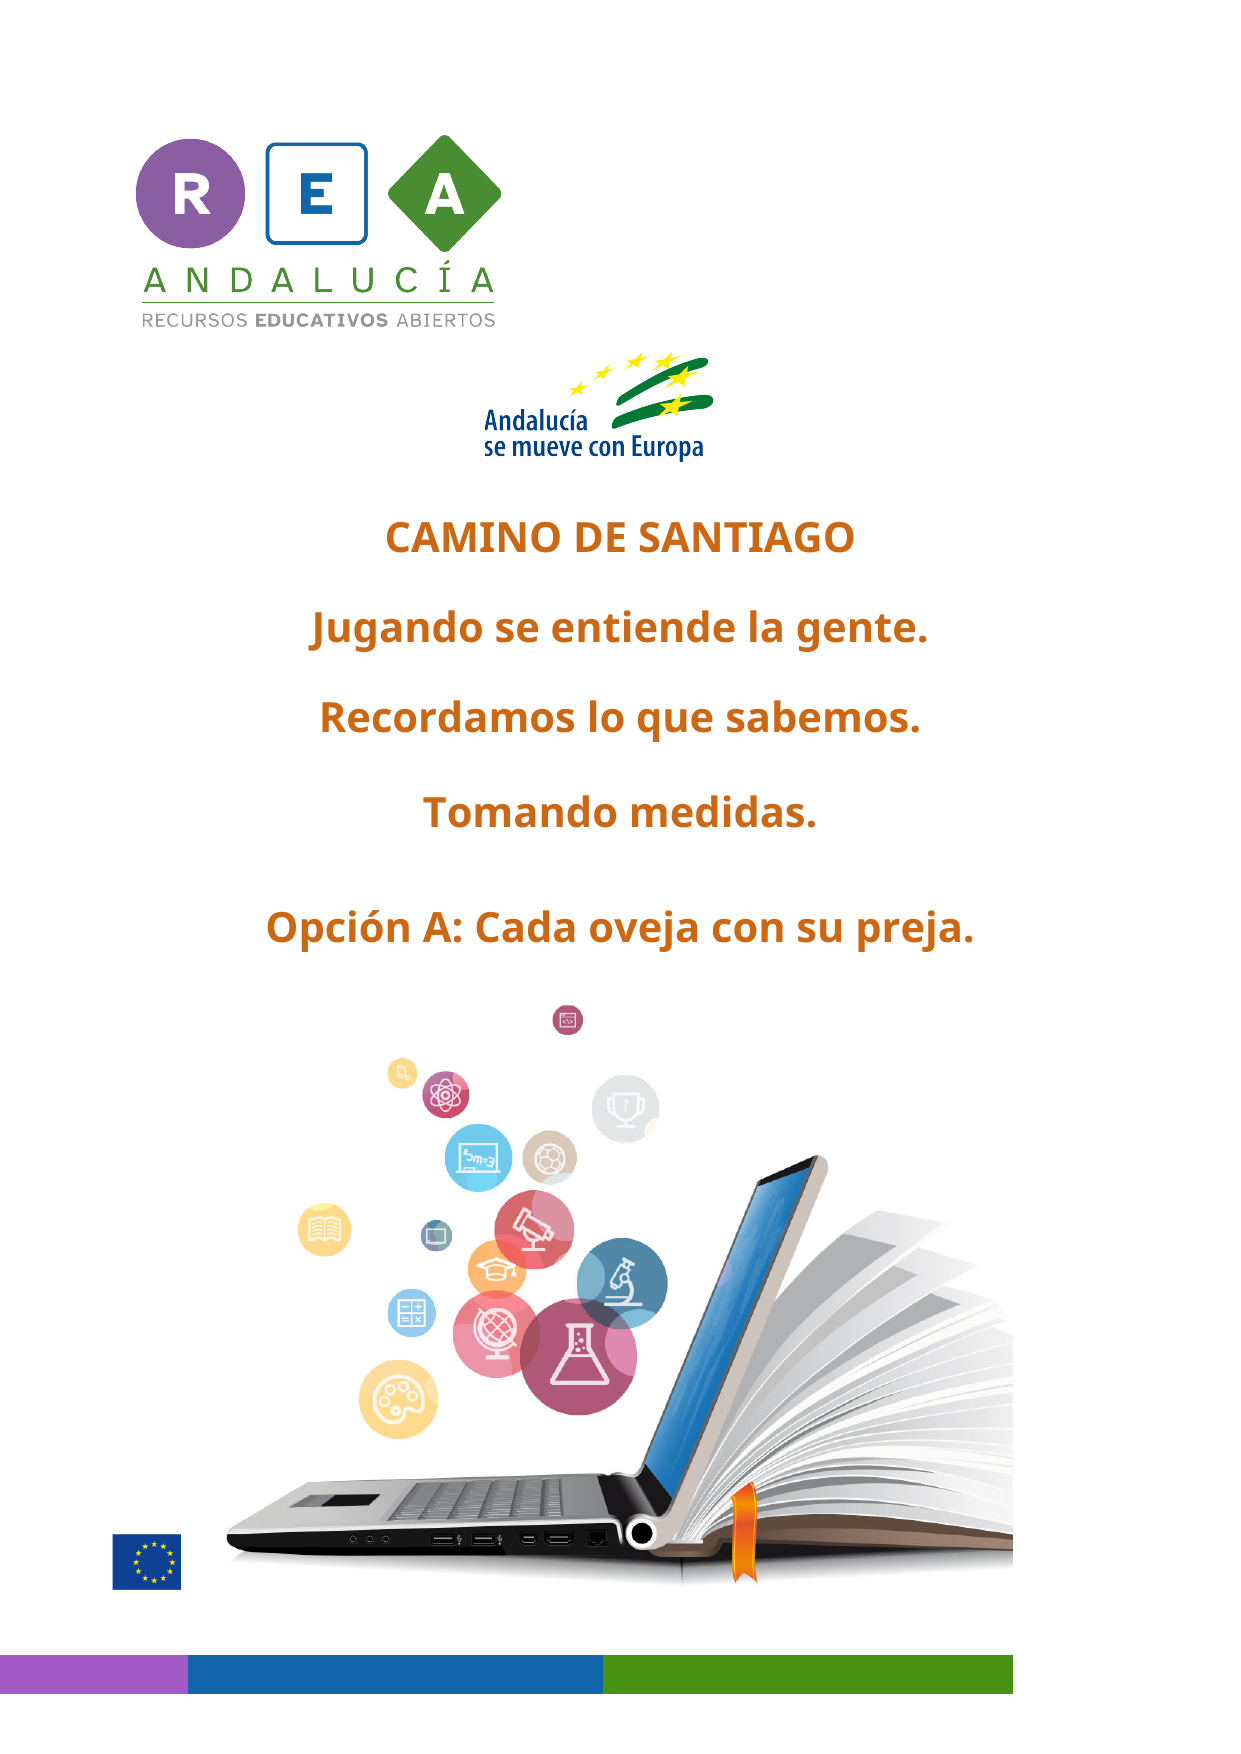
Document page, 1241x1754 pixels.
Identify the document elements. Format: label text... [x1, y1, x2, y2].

title CAMINO DE SANTIAGO [118, 508, 1122, 564]
title Recordamos lo que sabemos. [118, 688, 1122, 745]
text Tomando medidas. [118, 783, 1122, 839]
picture [118, 118, 715, 462]
picture [0, 972, 1013, 1694]
title Opción A: Cada oveja con su preja. [118, 897, 1122, 954]
title Jugando se entiende la gente. [118, 598, 1122, 655]
